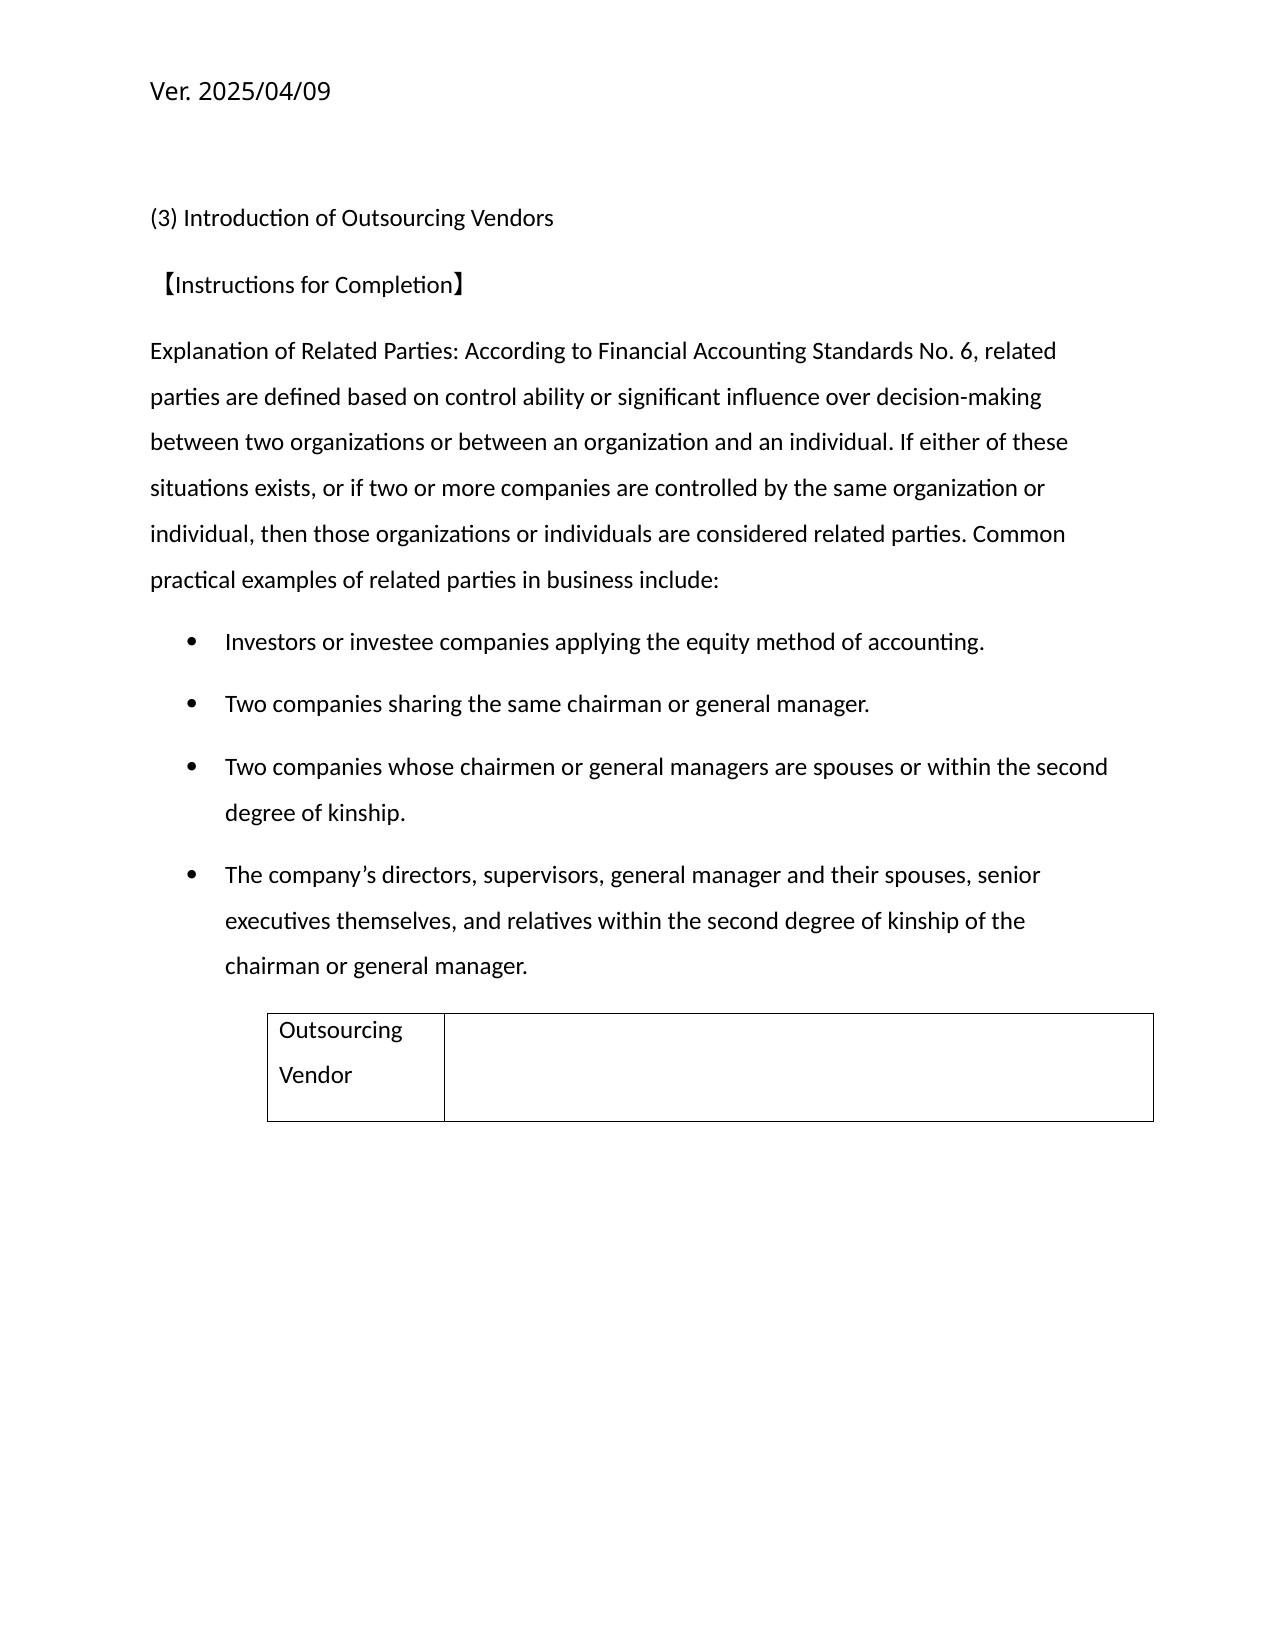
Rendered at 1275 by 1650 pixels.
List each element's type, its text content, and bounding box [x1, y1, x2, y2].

list Two companies whose chairmen or general managers are spouses or within the second degree of kinship. [187, 751, 1125, 827]
list The company’s directors, supervisors, general manager and their spouses, senior executives themselves, and relatives within the second degree of kinship of the chairman or general manager. [187, 859, 1125, 981]
table_header Outsourcing Vendor [268, 1014, 444, 1121]
table_header [445, 1014, 1153, 1121]
text 【Instructions for Completion】 [150, 264, 1125, 300]
text Explanation of Related Parties: According to Financial Accounting Standards No. 6, related parties are defined based on control ability or significant influence over decision-making between two organizations or between an organization and an individual. If either of these situations exists, or if two or more companies are controlled by the same organization or individual, then those organizations or individuals are considered related parties. Common practical examples of related parties in business include: [150, 335, 1125, 594]
text (3) Introduction of Outsourcing Vendors [150, 202, 1125, 232]
list Investors or investee companies applying the equity method of accounting. [187, 626, 1125, 657]
list Two companies sharing the same chairman or general manager. [187, 688, 1125, 719]
